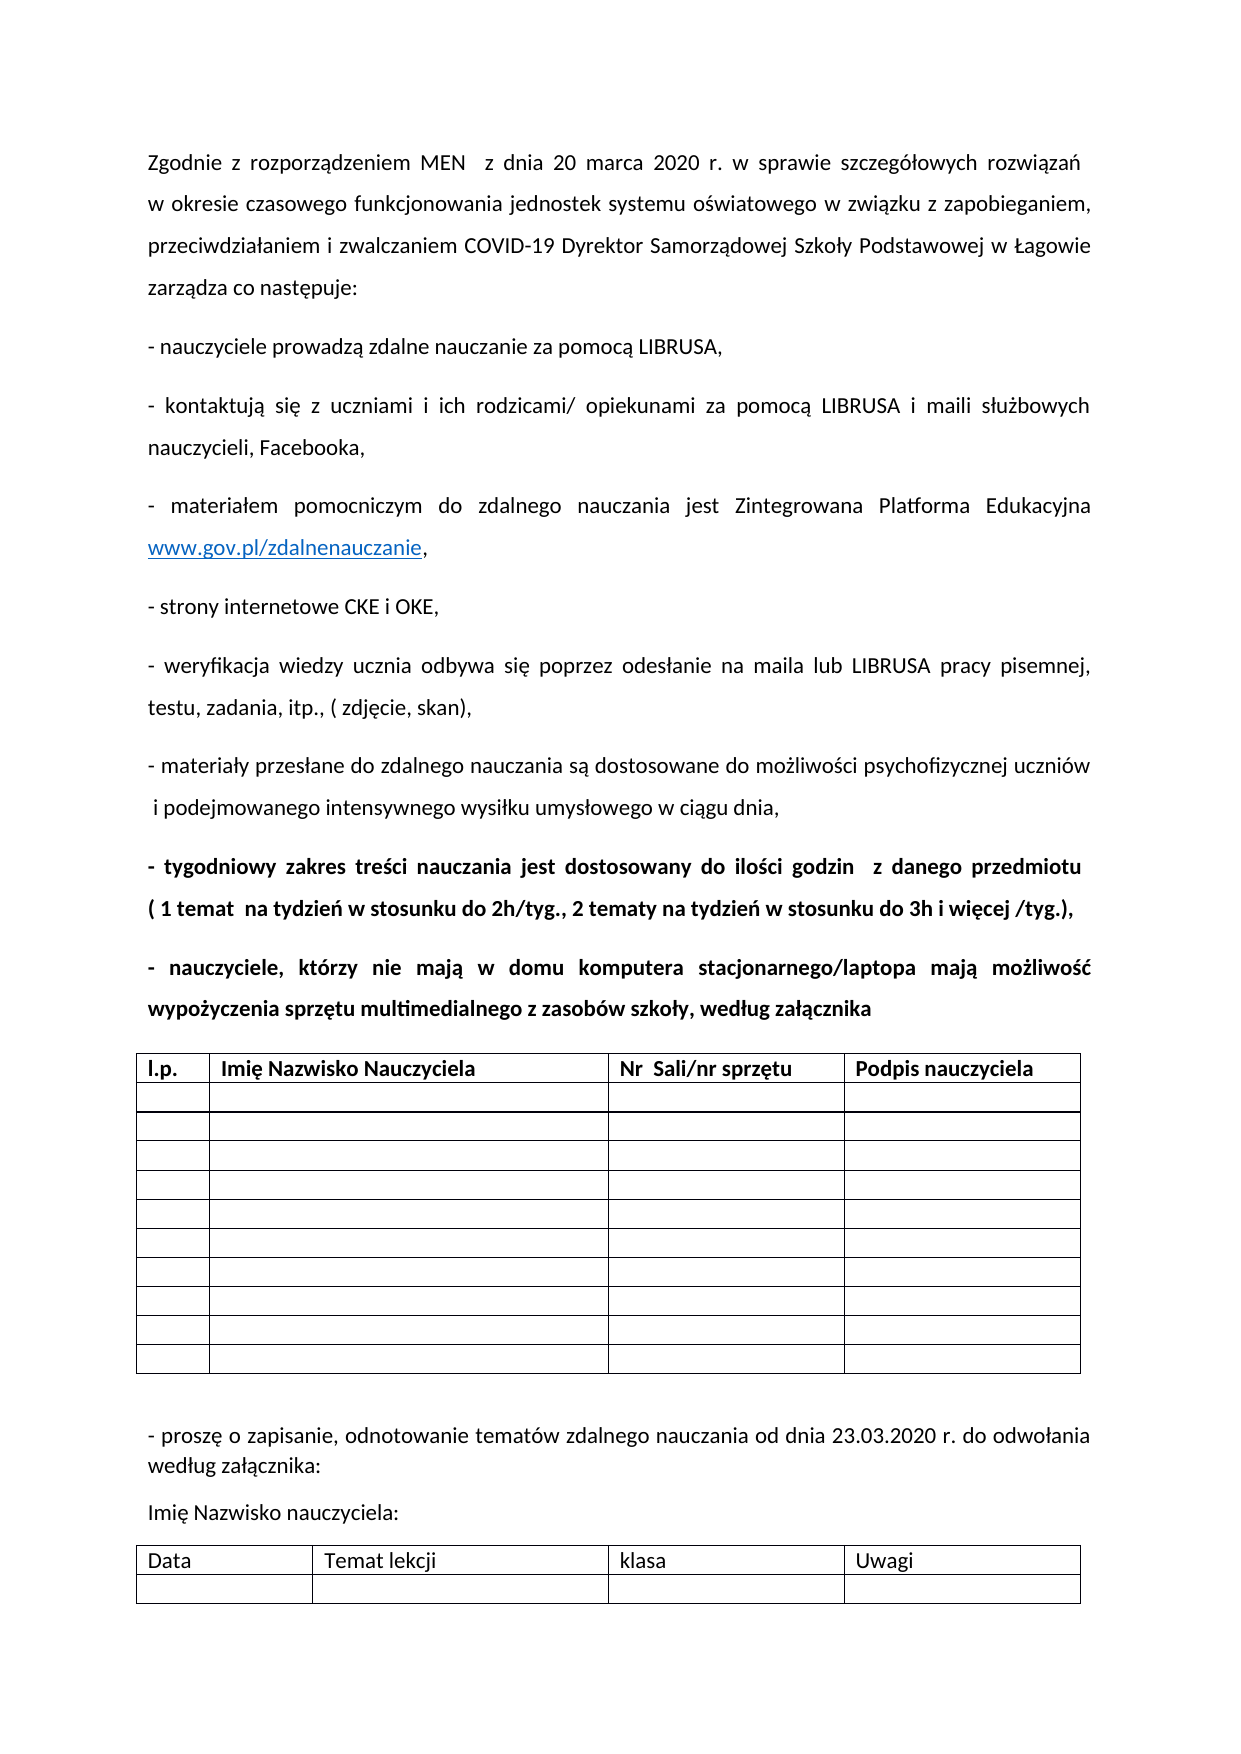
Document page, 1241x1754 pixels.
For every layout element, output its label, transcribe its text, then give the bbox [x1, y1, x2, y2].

table_cell [609, 1171, 844, 1198]
table_header l.p. [137, 1054, 209, 1082]
table_cell [210, 1287, 608, 1315]
table_cell [609, 1575, 844, 1603]
table_cell [137, 1229, 209, 1257]
table_cell [137, 1575, 312, 1603]
table_cell [210, 1258, 608, 1286]
table_cell [210, 1141, 608, 1169]
table_header Data [137, 1546, 312, 1574]
table_cell [845, 1083, 1080, 1111]
table_cell [313, 1575, 608, 1603]
table_cell [609, 1113, 844, 1140]
text - nauczyciele, którzy nie mają w domu komputera stacjonarnego/laptopa mają możliwość wypożyczenia sprzętu multimedialnego z zasobów szkoły, według załącznika [148, 953, 1093, 1023]
text - weryfikacja wiedzy ucznia odbywa się poprzez odesłanie na maila lub LIBRUSA pracy pisemnej, testu, zadania, itp., ( zdjęcie, skan), [148, 651, 1093, 721]
table_cell [845, 1316, 1080, 1344]
table_header Podpis nauczyciela [845, 1054, 1080, 1082]
table_cell [609, 1287, 844, 1315]
text - strony internetowe CKE i OKE, [148, 592, 1093, 620]
table_cell [845, 1287, 1080, 1315]
text - materiałem pomocniczym do zdalnego nauczania jest Zintegrowana Platforma Edukacyjna www.gov.pl/zdalnenauczanie, [148, 491, 1093, 561]
table_cell [210, 1083, 608, 1111]
table_cell [609, 1141, 844, 1169]
table_header klasa [609, 1546, 844, 1574]
table_cell [845, 1345, 1080, 1373]
table_header Uwagi [845, 1546, 1080, 1574]
table_cell [137, 1171, 209, 1198]
table_cell [137, 1200, 209, 1228]
table_cell [609, 1083, 844, 1111]
table_cell [845, 1200, 1080, 1228]
table_header Imię Nazwisko Nauczyciela [210, 1054, 608, 1082]
table_header Nr Sali/nr sprzętu [609, 1054, 844, 1082]
table_cell [137, 1258, 209, 1286]
table_cell [609, 1316, 844, 1344]
table_cell [137, 1113, 209, 1140]
text Zgodnie z rozporządzeniem MEN z dnia 20 marca 2020 r. w sprawie szczegółowych rozwiązań w okresie czasowego funkcjonowania jednostek systemu oświatowego w związku z zapobieganiem, przeciwdziałaniem i zwalczaniem COVID-19 Dyrektor Samorządowej Szkoły Podstawowej w Łagowie zarządza co następuje: [148, 148, 1093, 302]
table_cell [210, 1345, 608, 1373]
table_cell [845, 1229, 1080, 1257]
table_cell [845, 1141, 1080, 1169]
table_cell [137, 1287, 209, 1315]
table_cell [137, 1141, 209, 1169]
table_cell [210, 1113, 608, 1140]
text - materiały przesłane do zdalnego nauczania są dostosowane do możliwości psychofizycznej uczniów i podejmowanego intensywnego wysiłku umysłowego w ciągu dnia, [148, 751, 1093, 821]
table_header Temat lekcji [313, 1546, 608, 1574]
table_cell [137, 1083, 209, 1111]
text - kontaktują się z uczniami i ich rodzicami/ opiekunami za pomocą LIBRUSA i maili służbowych nauczycieli, Facebooka, [148, 391, 1093, 461]
table_cell [845, 1258, 1080, 1286]
table_cell [210, 1200, 608, 1228]
table_cell [845, 1171, 1080, 1198]
text - proszę o zapisanie, odnotowanie tematów zdalnego nauczania od dnia 23.03.2020 r. do odwołania według załącznika: [148, 1421, 1093, 1479]
table_cell [609, 1229, 844, 1257]
table_cell [137, 1316, 209, 1344]
table_cell [210, 1229, 608, 1257]
table_cell [210, 1171, 608, 1198]
table_cell [845, 1113, 1080, 1140]
text - tygodniowy zakres treści nauczania jest dostosowany do ilości godzin z danego przedmiotu ( 1 temat na tydzień w stosunku do 2h/tyg., 2 tematy na tydzień w stosunku do 3h i więcej /tyg.), [148, 852, 1093, 922]
table_cell [609, 1345, 844, 1373]
text Imię Nazwisko nauczyciela: [148, 1498, 1093, 1526]
table_cell [845, 1575, 1080, 1603]
text - nauczyciele prowadzą zdalne nauczanie za pomocą LIBRUSA, [148, 332, 1093, 360]
table_cell [137, 1345, 209, 1373]
table_cell [609, 1258, 844, 1286]
table_cell [210, 1316, 608, 1344]
table_cell [609, 1200, 844, 1228]
